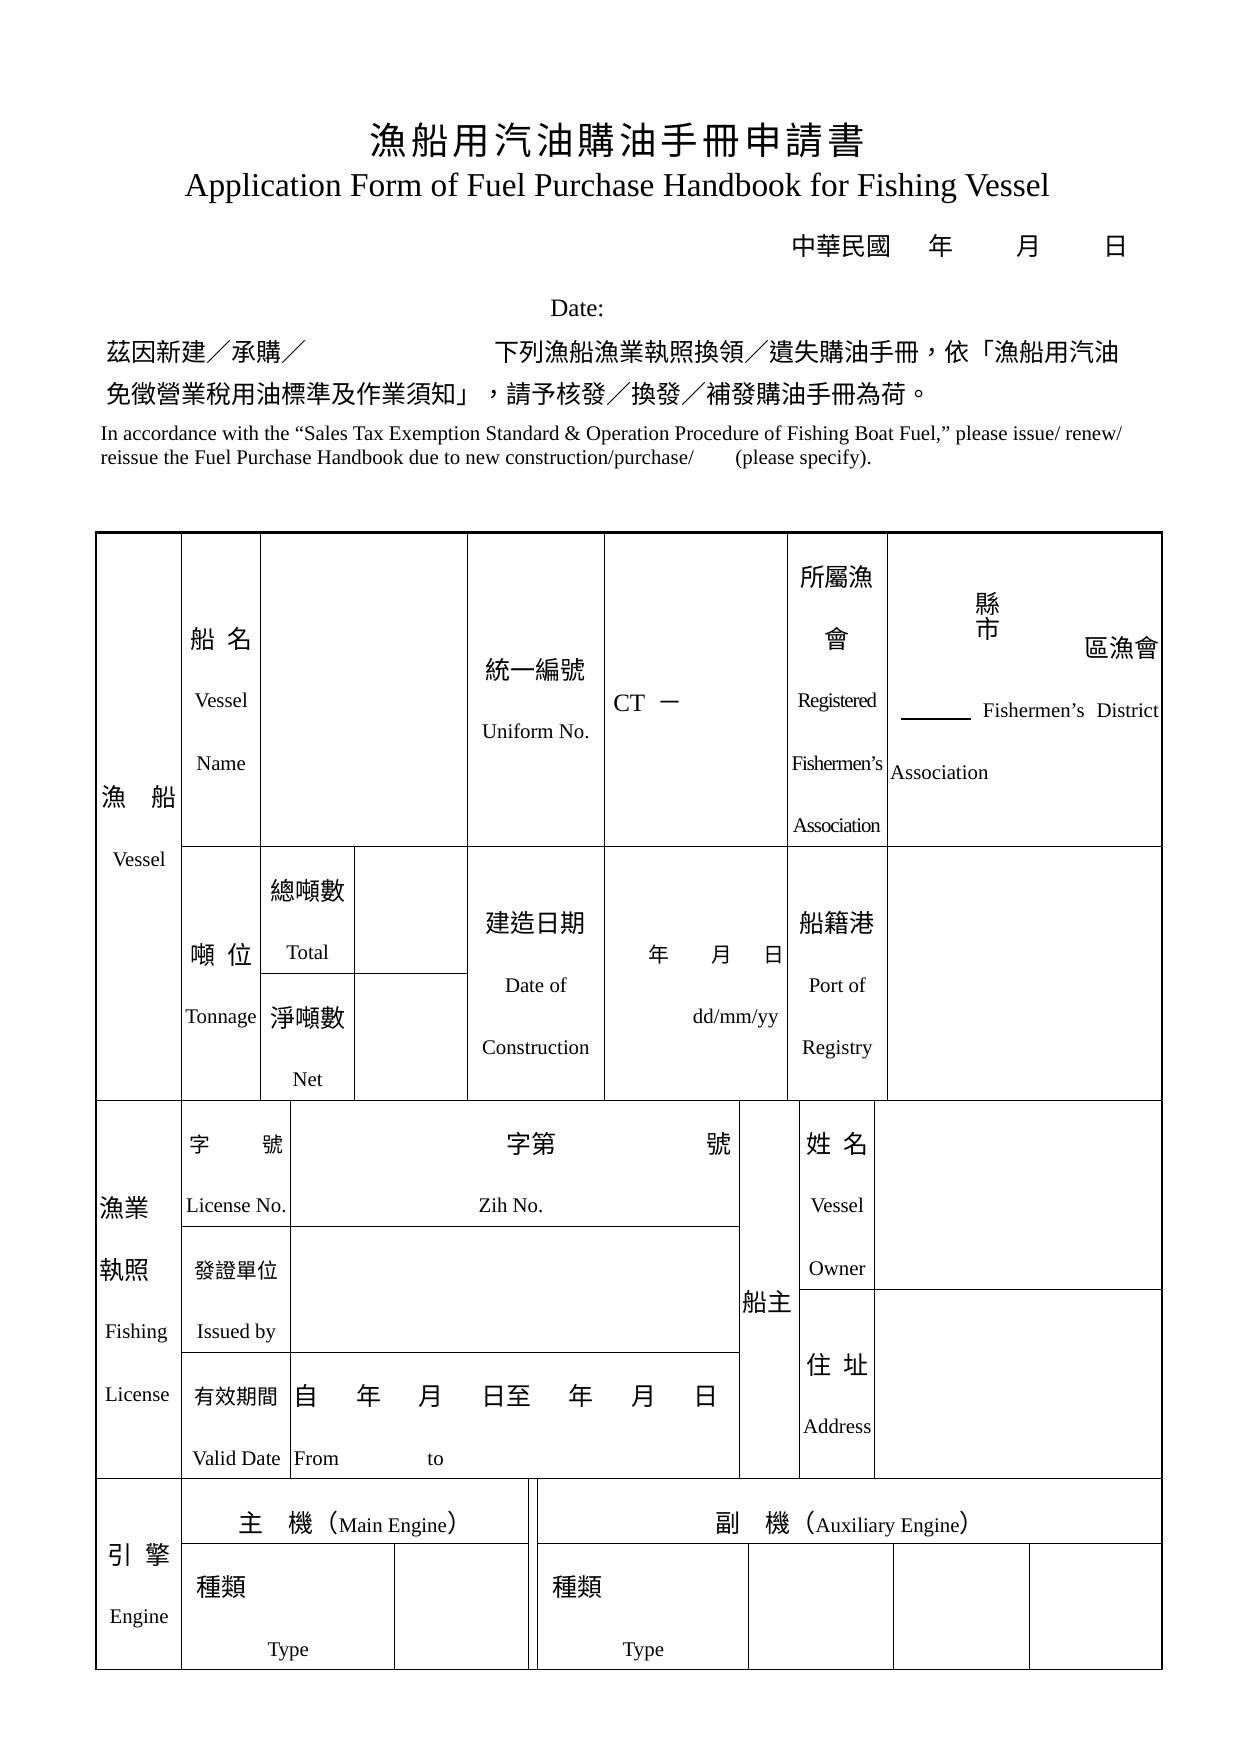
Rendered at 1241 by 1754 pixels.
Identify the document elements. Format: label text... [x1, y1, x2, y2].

table_header 所屬漁會 Registered Fishermen’s Association [788, 534, 887, 846]
table_cell [355, 847, 467, 973]
table_cell 字 號 License No. [182, 1101, 290, 1226]
table_cell 漁業 執照 Fishing License [97, 1101, 181, 1478]
table_cell 姓 名 Vessel Owner [800, 1101, 874, 1289]
text Application Form of Fuel Purchase Handbook for Fishing Vessel [100, 165, 1134, 203]
table_cell [1030, 1544, 1161, 1669]
table_cell 船籍港 Port of Registry [788, 847, 887, 1100]
table_cell [888, 847, 1161, 1100]
table_cell 種類 Type [182, 1544, 394, 1669]
text 漁船用汽油購油手冊申請書 [100, 111, 1134, 165]
table_header [261, 534, 467, 846]
table_cell 噸 位 Tonnage [182, 847, 260, 1100]
table_header 統一編號 Uniform No. [468, 534, 604, 846]
table_header CT － [605, 534, 787, 846]
table_cell [875, 1290, 1161, 1478]
table_cell 發證單位 Issued by [182, 1227, 290, 1352]
table_cell 淨噸數 Net [261, 974, 354, 1100]
table_cell 年 月 日 dd/mm/yy [605, 847, 787, 1100]
text Date: [106, 266, 1134, 328]
table_cell 字第 號 Zih No. [291, 1101, 739, 1226]
table_cell 引 擎 Engine [97, 1479, 181, 1669]
table_cell 有效期間 Valid Date [182, 1353, 290, 1478]
text 茲因新建／承購／ 下列漁船漁業執照換領／遺失購油手冊，依「漁船用汽油免徵營業稅用油標準及作業須知」，請予核發／換發／補發購油手冊為荷。 [106, 328, 1134, 411]
table_cell [291, 1227, 739, 1352]
table_cell 主 機（Main Engine） [182, 1479, 528, 1543]
table_cell [355, 974, 467, 1100]
table_cell 自 年 月 日至 年 月 日 From to [291, 1353, 739, 1478]
table_header 區漁會 Fishermen’s District Association [888, 534, 1161, 846]
table_cell 副 機（Auxiliary Engine） [538, 1479, 1161, 1543]
table_cell [395, 1544, 528, 1669]
table_cell [749, 1544, 893, 1669]
text 中華民國 年 月 日 [100, 203, 1129, 266]
table_cell 總噸數 Total [261, 847, 354, 973]
table_cell 住 址 Address [800, 1290, 874, 1478]
table_cell 種類 Type [538, 1544, 748, 1669]
table_cell [529, 1479, 537, 1669]
table_cell 建造日期 Date of Construction [468, 847, 604, 1100]
text In accordance with the “Sales Tax Exemption Standard & Operation Procedure of Fishing Boat Fuel,” please issue/ renew/ reissue the Fuel Purchase Handbook due to new construction/purchase/ (please specify). [100, 421, 1134, 469]
table_cell [894, 1544, 1029, 1669]
table_header 船 名 Vessel Name [182, 534, 260, 846]
table_cell 船主 [740, 1101, 799, 1478]
table_cell [875, 1101, 1161, 1289]
table_header 漁 船 Vessel [97, 534, 181, 1100]
